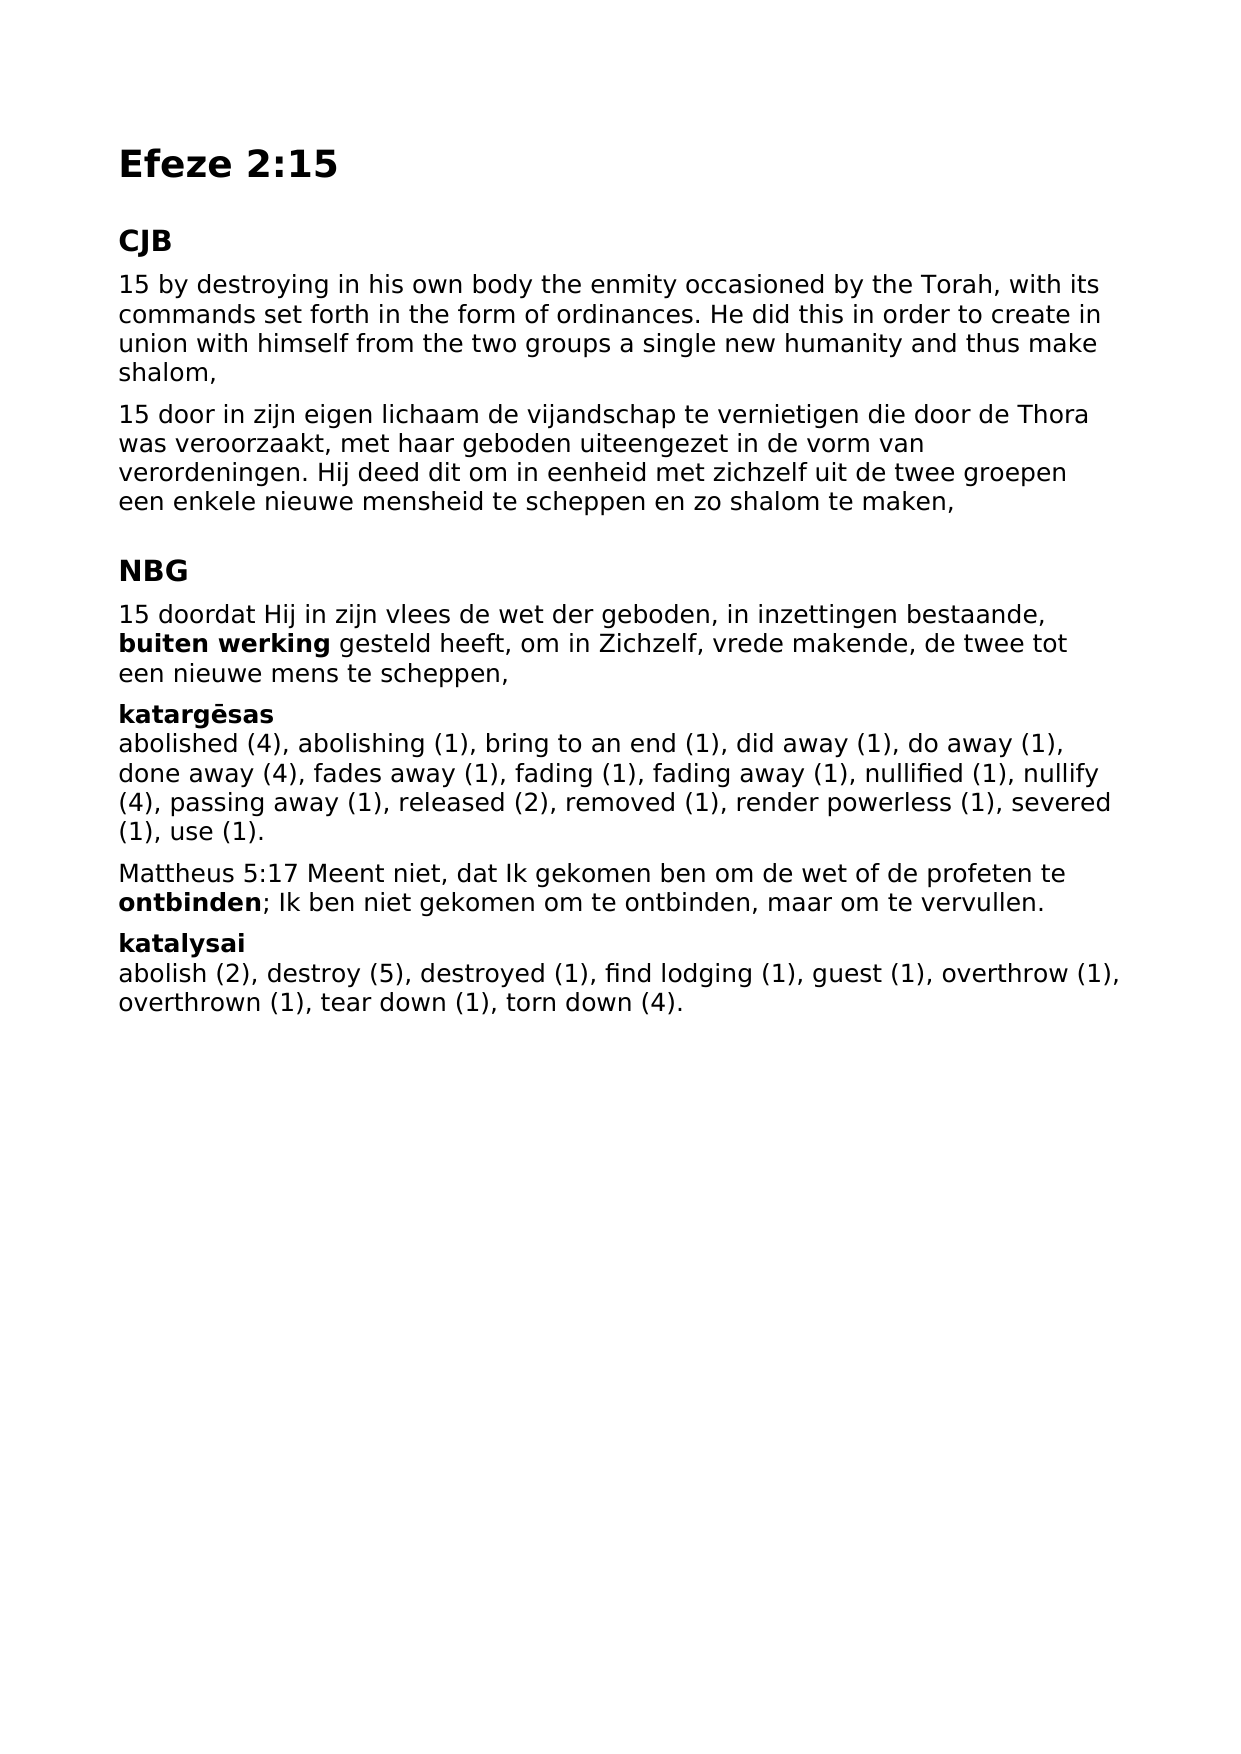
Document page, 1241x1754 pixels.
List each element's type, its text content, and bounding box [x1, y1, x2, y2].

subtitle NBG [118, 554, 1122, 588]
text 15 door in zijn eigen lichaam de vijandschap te vernietigen die door de Thora was veroorzaakt, met haar geboden uiteengezet in de vorm van verordeningen. Hij deed dit om in eenheid met zichzelf uit de twee groepen een enkele nieuwe mensheid te scheppen en zo shalom te maken, [118, 400, 1122, 517]
text katalysai abolish (2), destroy (5), destroyed (1), find lodging (1), guest (1), overthrow (1), overthrown (1), tear down (1), torn down (4). [118, 930, 1122, 1017]
subtitle CJB [118, 224, 1122, 258]
text 15 doordat Hij in zijn vlees de wet der geboden, in inzettingen bestaande, buiten werking gesteld heeft, om in Zichzelf, vrede makende, de twee tot een nieuwe mens te scheppen, [118, 601, 1122, 688]
text katargēsas abolished (4), abolishing (1), bring to an end (1), did away (1), do away (1), done away (4), fades away (1), fading (1), fading away (1), nullified (1), nullify (4), passing away (1), released (2), removed (1), render powerless (1), severed (1), use (1). [118, 701, 1122, 846]
text Mattheus 5:17 Meent niet, dat Ik gekomen ben om de wet of de profeten te ontbinden; Ik ben niet gekomen om te ontbinden, maar om te vervullen. [118, 859, 1122, 917]
text 15 by destroying in his own body the enmity occasioned by the Torah, with its commands set forth in the form of ordinances. He did this in order to create in union with himself from the two groups a single new humanity and thus make shalom, [118, 271, 1122, 387]
subtitle Efeze 2:15 [118, 143, 1122, 187]
